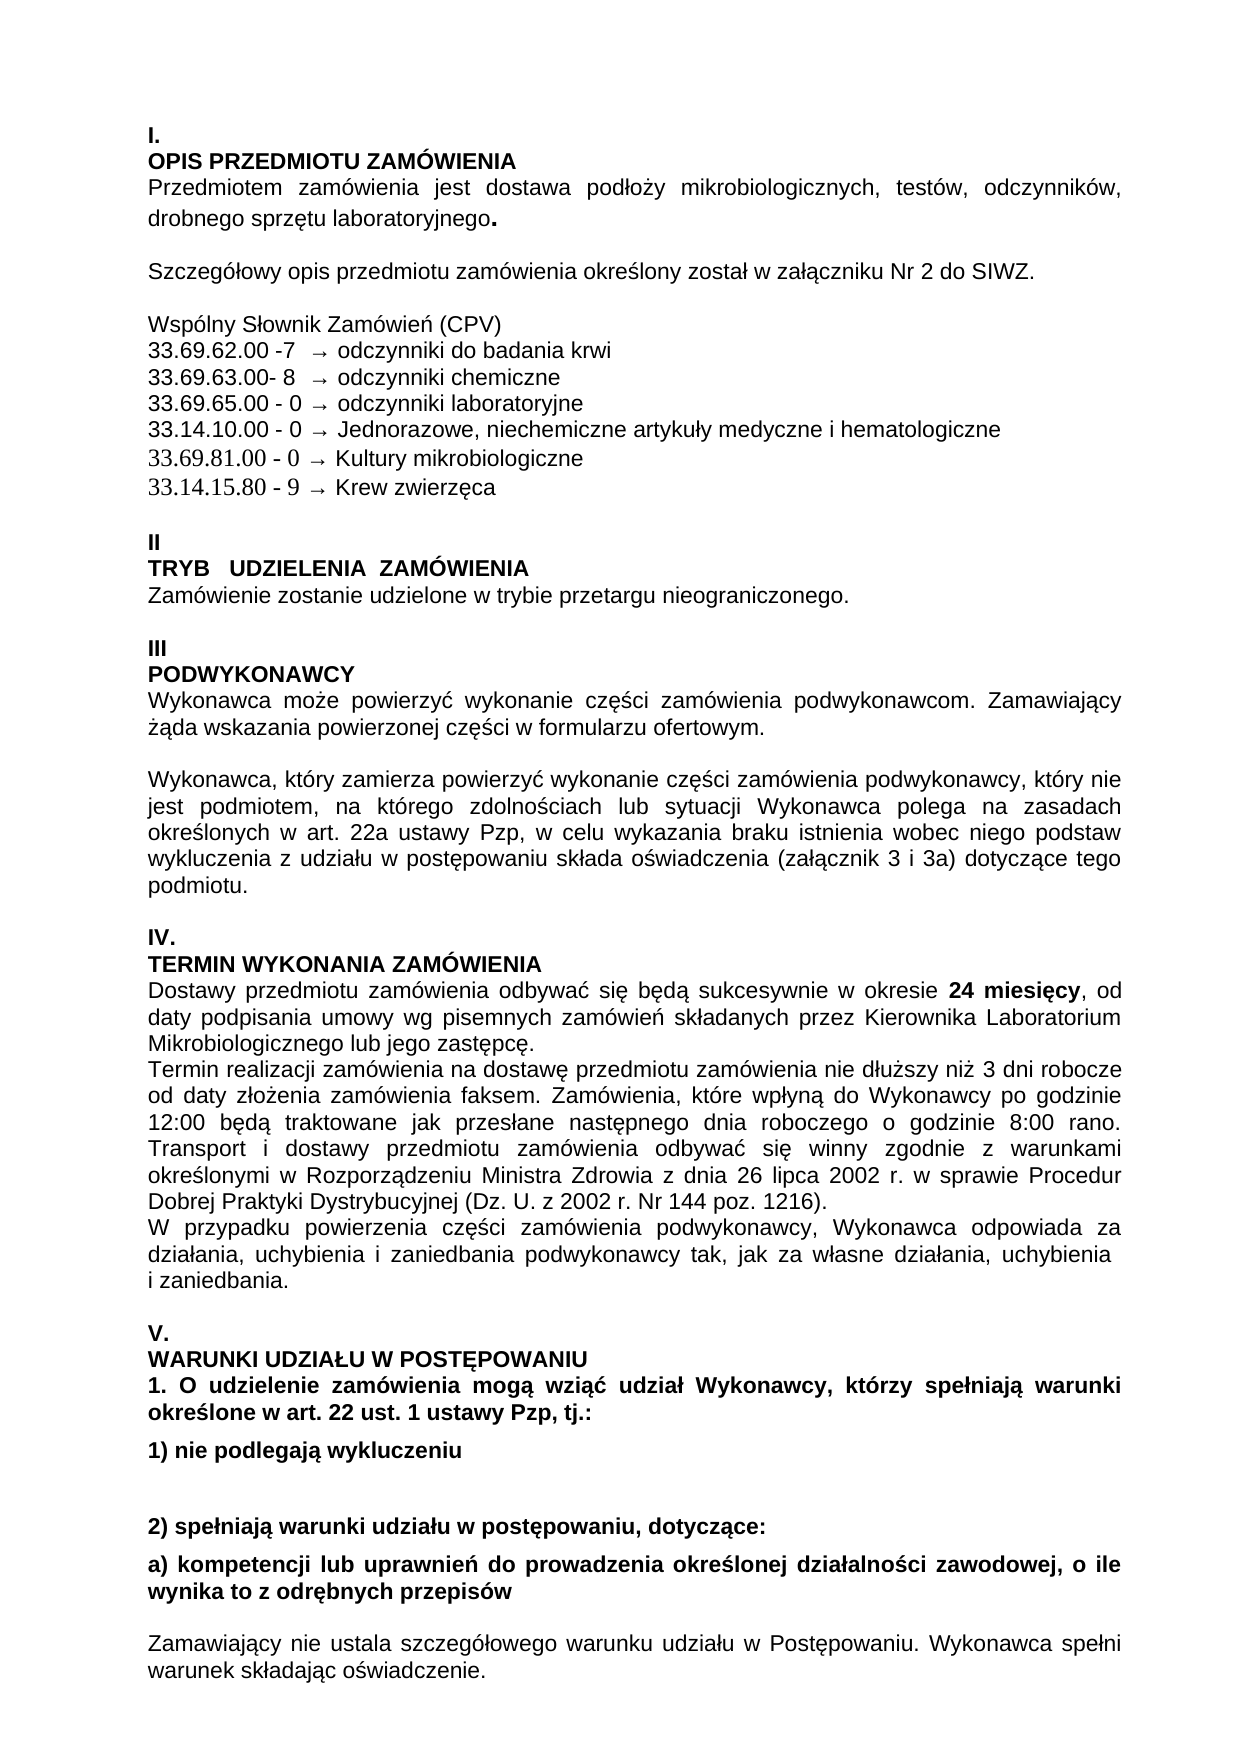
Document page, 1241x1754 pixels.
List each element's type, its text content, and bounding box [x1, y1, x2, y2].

text 33.69.81.00 - 0 → Kultury mikrobiologiczne [148, 443, 1122, 472]
text IV. [148, 924, 1122, 951]
text 33.69.62.00 -7 → odczynniki do badania krwi [148, 337, 1122, 364]
text W przypadku powierzenia części zamówienia podwykonawcy, Wykonawca odpowiada za działania, uchybienia i zaniedbania podwykonawcy tak, jak za własne działania, uchybienia i zaniedbania. [148, 1214, 1122, 1293]
subtitle I. [148, 122, 1122, 148]
text II [148, 529, 1122, 555]
text 33.14.10.00 - 0 → Jednorazowe, niechemiczne artykuły medyczne i hematologiczne [148, 416, 1122, 443]
text Wspólny Słownik Zamówień (CPV) [148, 311, 1122, 337]
text 2) spełniają warunki udziału w postępowaniu, dotyczące: [148, 1513, 1122, 1539]
text OPIS PRZEDMIOTU ZAMÓWIENIA [148, 148, 1122, 174]
text Wykonawca może powierzyć wykonanie części zamówienia podwykonawcom. Zamawiający żąda wskazania powierzonej części w formularzu ofertowym. [148, 687, 1122, 740]
text Dostawy przedmiotu zamówienia odbywać się będą sukcesywnie w okresie 24 miesięcy, od daty podpisania umowy wg pisemnych zamówień składanych przez Kierownika Laboratorium Mikrobiologicznego lub jego zastępcę. [148, 977, 1122, 1056]
text 1. O udzielenie zamówienia mogą wziąć udział Wykonawcy, którzy spełniają warunki określone w art. 22 ust. 1 ustawy Pzp, tj.: [148, 1372, 1122, 1425]
text WARUNKI UDZIAŁU W POSTĘPOWANIU [148, 1346, 1122, 1372]
text Szczegółowy opis przedmiotu zamówienia określony został w załączniku Nr 2 do SIWZ. [148, 258, 1122, 285]
text V. [148, 1320, 1122, 1346]
text 33.14.15.80 - 9 → Krew zwierzęca [148, 472, 1122, 500]
text TERMIN WYKONANIA ZAMÓWIENIA [148, 951, 1122, 977]
text Przedmiotem zamówienia jest dostawa podłoży mikrobiologicznych, testów, odczynników, drobnego sprzętu laboratoryjnego. [148, 174, 1122, 232]
text 33.69.63.00- 8 → odczynniki chemiczne [148, 364, 1122, 390]
text Zamawiający nie ustala szczegółowego warunku udziału w Postępowaniu. Wykonawca spełni warunek składając oświadczenie. [148, 1630, 1122, 1683]
text Zamówienie zostanie udzielone w trybie przetargu nieograniczonego. [148, 582, 1122, 608]
text a) kompetencji lub uprawnień do prowadzenia określonej działalności zawodowej, o ile wynika to z odrębnych przepisów [148, 1551, 1122, 1604]
text 1) nie podlegają wykluczeniu [148, 1437, 1122, 1463]
text 33.69.65.00 - 0 → odczynniki laboratoryjne [148, 390, 1122, 416]
text Termin realizacji zamówienia na dostawę przedmiotu zamówienia nie dłuższy niż 3 dni robocze od daty złożenia zamówienia faksem. Zamówienia, które wpłyną do Wykonawcy po godzinie 12:00 będą traktowane jak przesłane następnego dnia roboczego o godzinie 8:00 rano. Transport i dostawy przedmiotu zamówienia odbywać się winny zgodnie z warunkami określonymi w Rozporządzeniu Ministra Zdrowia z dnia 26 lipca 2002 r. w sprawie Procedur Dobrej Praktyki Dystrybucyjnej (Dz. U. z 2002 r. Nr 144 poz. 1216). [148, 1056, 1122, 1214]
text III [148, 634, 1122, 661]
text TRYB UDZIELENIA ZAMÓWIENIA [148, 555, 1122, 582]
text Wykonawca, który zamierza powierzyć wykonanie części zamówienia podwykonawcy, który nie jest podmiotem, na którego zdolnościach lub sytuacji Wykonawca polega na zasadach określonych w art. 22a ustawy Pzp, w celu wykazania braku istnienia wobec niego podstaw wykluczenia z udziału w postępowaniu składa oświadczenia (załącznik 3 i 3a) dotyczące tego podmiotu. [148, 766, 1122, 898]
text PODWYKONAWCY [148, 661, 1122, 687]
